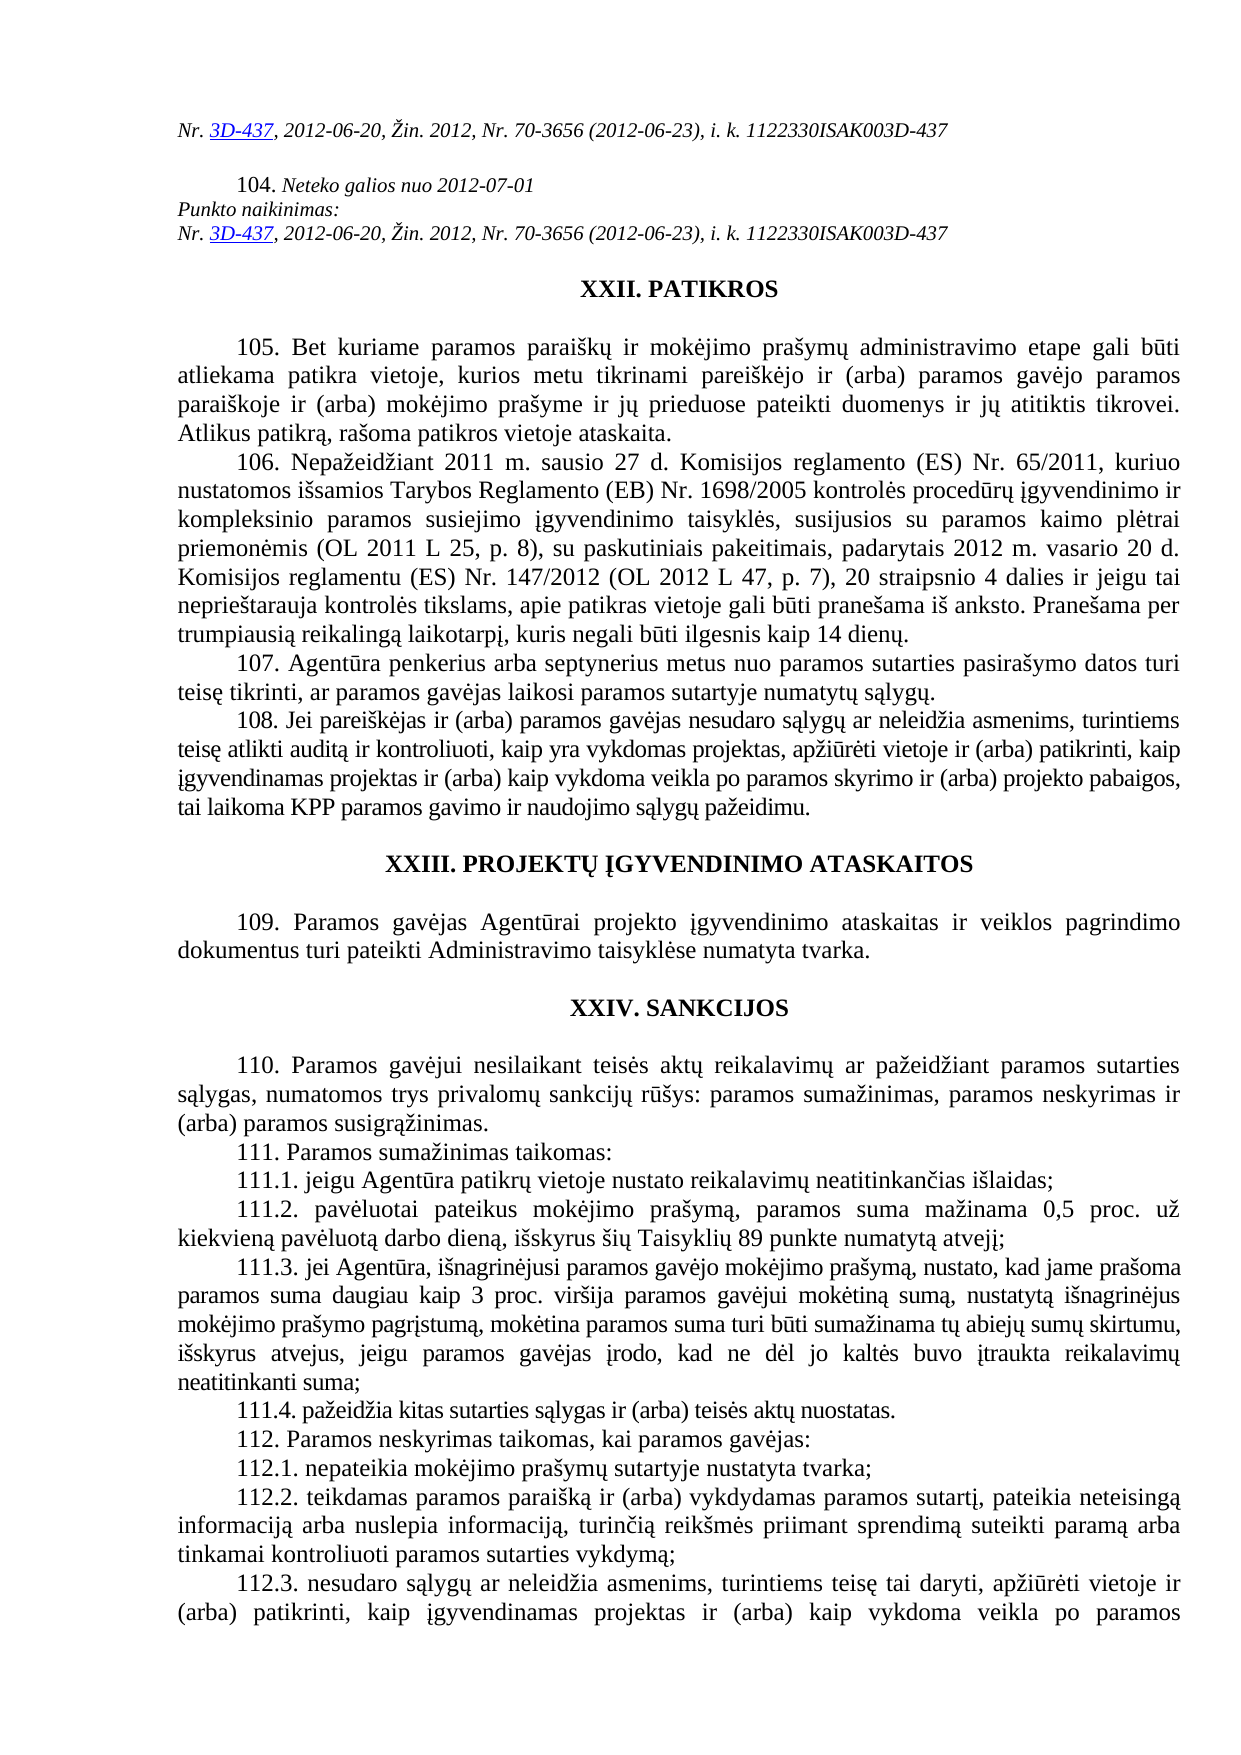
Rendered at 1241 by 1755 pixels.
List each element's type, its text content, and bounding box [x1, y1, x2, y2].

text 112.2. teikdamas paramos paraišką ir (arba) vykdydamas paramos sutartį, pateikia neteisingą informaciją arba nuslepia informaciją, turinčią reikšmės priimant sprendimą suteikti paramą arba tinkamai kontroliuoti paramos sutarties vykdymą; [177, 1482, 1181, 1568]
text 111.4. pažeidžia kitas sutarties sąlygas ir (arba) teisės aktų nuostatas. [177, 1395, 1181, 1424]
text 108. Jei pareiškėjas ir (arba) paramos gavėjas nesudaro sąlygų ar neleidžia asmenims, turintiems teisę atlikti auditą ir kontroliuoti, kaip yra vykdomas projektas, apžiūrėti vietoje ir (arba) patikrinti, kaip įgyvendinamas projektas ir (arba) kaip vykdoma veikla po paramos skyrimo ir (arba) projekto pabaigos, tai laikoma KPP paramos gavimo ir naudojimo sąlygų pažeidimu. [177, 705, 1181, 820]
text XXII. PATIKROS [177, 274, 1181, 303]
text Punkto naikinimas: [177, 197, 1181, 221]
text 111.1. jeigu Agentūra patikrų vietoje nustato reikalavimų neatitinkančias išlaidas; [177, 1165, 1181, 1194]
text 112. Paramos neskyrimas taikomas, kai paramos gavėjas: [177, 1424, 1181, 1453]
text 112.3. nesudaro sąlygų ar neleidžia asmenims, turintiems teisę tai daryti, apžiūrėti vietoje ir (arba) patikrinti, kaip įgyvendinamas projektas ir (arba) kaip vykdoma veikla po paramos [177, 1568, 1181, 1625]
text Nr. 3D-437, 2012-06-20, Žin. 2012, Nr. 70-3656 (2012-06-23), i. k. 1122330ISAK003D-437 [177, 221, 1181, 245]
text 112.1. nepateikia mokėjimo prašymų sutartyje nustatyta tvarka; [177, 1453, 1181, 1482]
text 107. Agentūra penkerius arba septynerius metus nuo paramos sutarties pasirašymo datos turi teisę tikrinti, ar paramos gavėjas laikosi paramos sutartyje numatytų sąlygų. [177, 648, 1181, 705]
text 111.3. jei Agentūra, išnagrinėjusi paramos gavėjo mokėjimo prašymą, nustato, kad jame prašoma paramos suma daugiau kaip 3 proc. viršija paramos gavėjui mokėtiną sumą, nustatytą išnagrinėjus mokėjimo prašymo pagrįstumą, mokėtina paramos suma turi būti sumažinama tų abiejų sumų skirtumu, išskyrus atvejus, jeigu paramos gavėjas įrodo, kad ne dėl jo kaltės buvo įtraukta reikalavimų neatitinkanti suma; [177, 1252, 1181, 1395]
text 109. Paramos gavėjas Agentūrai projekto įgyvendinimo ataskaitas ir veiklos pagrindimo dokumentus turi pateikti Administravimo taisyklėse numatyta tvarka. [177, 907, 1181, 964]
text XXIII. PROJEKTŲ ĮGYVENDINIMO ATASKAITOS [177, 849, 1181, 878]
text Nr. 3D-437, 2012-06-20, Žin. 2012, Nr. 70-3656 (2012-06-23), i. k. 1122330ISAK003D-437 [177, 118, 1181, 142]
text 110. Paramos gavėjui nesilaikant teisės aktų reikalavimų ar pažeidžiant paramos sutarties sąlygas, numatomos trys privalomų sankcijų rūšys: paramos sumažinimas, paramos neskyrimas ir (arba) paramos susigrąžinimas. [177, 1050, 1181, 1137]
text XXIV. SANKCIJOS [177, 993, 1181, 1022]
text 111.2. pavėluotai pateikus mokėjimo prašymą, paramos suma mažinama 0,5 proc. už kiekvieną pavėluotą darbo dieną, išskyrus šių Taisyklių 89 punkte numatytą atvejį; [177, 1194, 1181, 1252]
text 105. Bet kuriame paramos paraiškų ir mokėjimo prašymų administravimo etape gali būti atliekama patikra vietoje, kurios metu tikrinami pareiškėjo ir (arba) paramos gavėjo paramos paraiškoje ir (arba) mokėjimo prašyme ir jų prieduose pateikti duomenys ir jų atitiktis tikrovei. Atlikus patikrą, rašoma patikros vietoje ataskaita. [177, 332, 1181, 447]
text 111. Paramos sumažinimas taikomas: [177, 1137, 1181, 1165]
text 104. Neteko galios nuo 2012-07-01 [177, 171, 1181, 197]
text 106. Nepažeidžiant 2011 m. sausio 27 d. Komisijos reglamento (ES) Nr. 65/2011, kuriuo nustatomos išsamios Tarybos Reglamento (EB) Nr. 1698/2005 kontrolės procedūrų įgyvendinimo ir kompleksinio paramos susiejimo įgyvendinimo taisyklės, susijusios su paramos kaimo plėtrai priemonėmis (OL 2011 L 25, p. 8), su paskutiniais pakeitimais, padarytais 2012 m. vasario 20 d. Komisijos reglamentu (ES) Nr. 147/2012 (OL 2012 L 47, p. 7), 20 straipsnio 4 dalies ir jeigu tai neprieštarauja kontrolės tikslams, apie patikras vietoje gali būti pranešama iš anksto. Pranešama per trumpiausią reikalingą laikotarpį, kuris negali būti ilgesnis kaip 14 dienų. [177, 447, 1181, 648]
